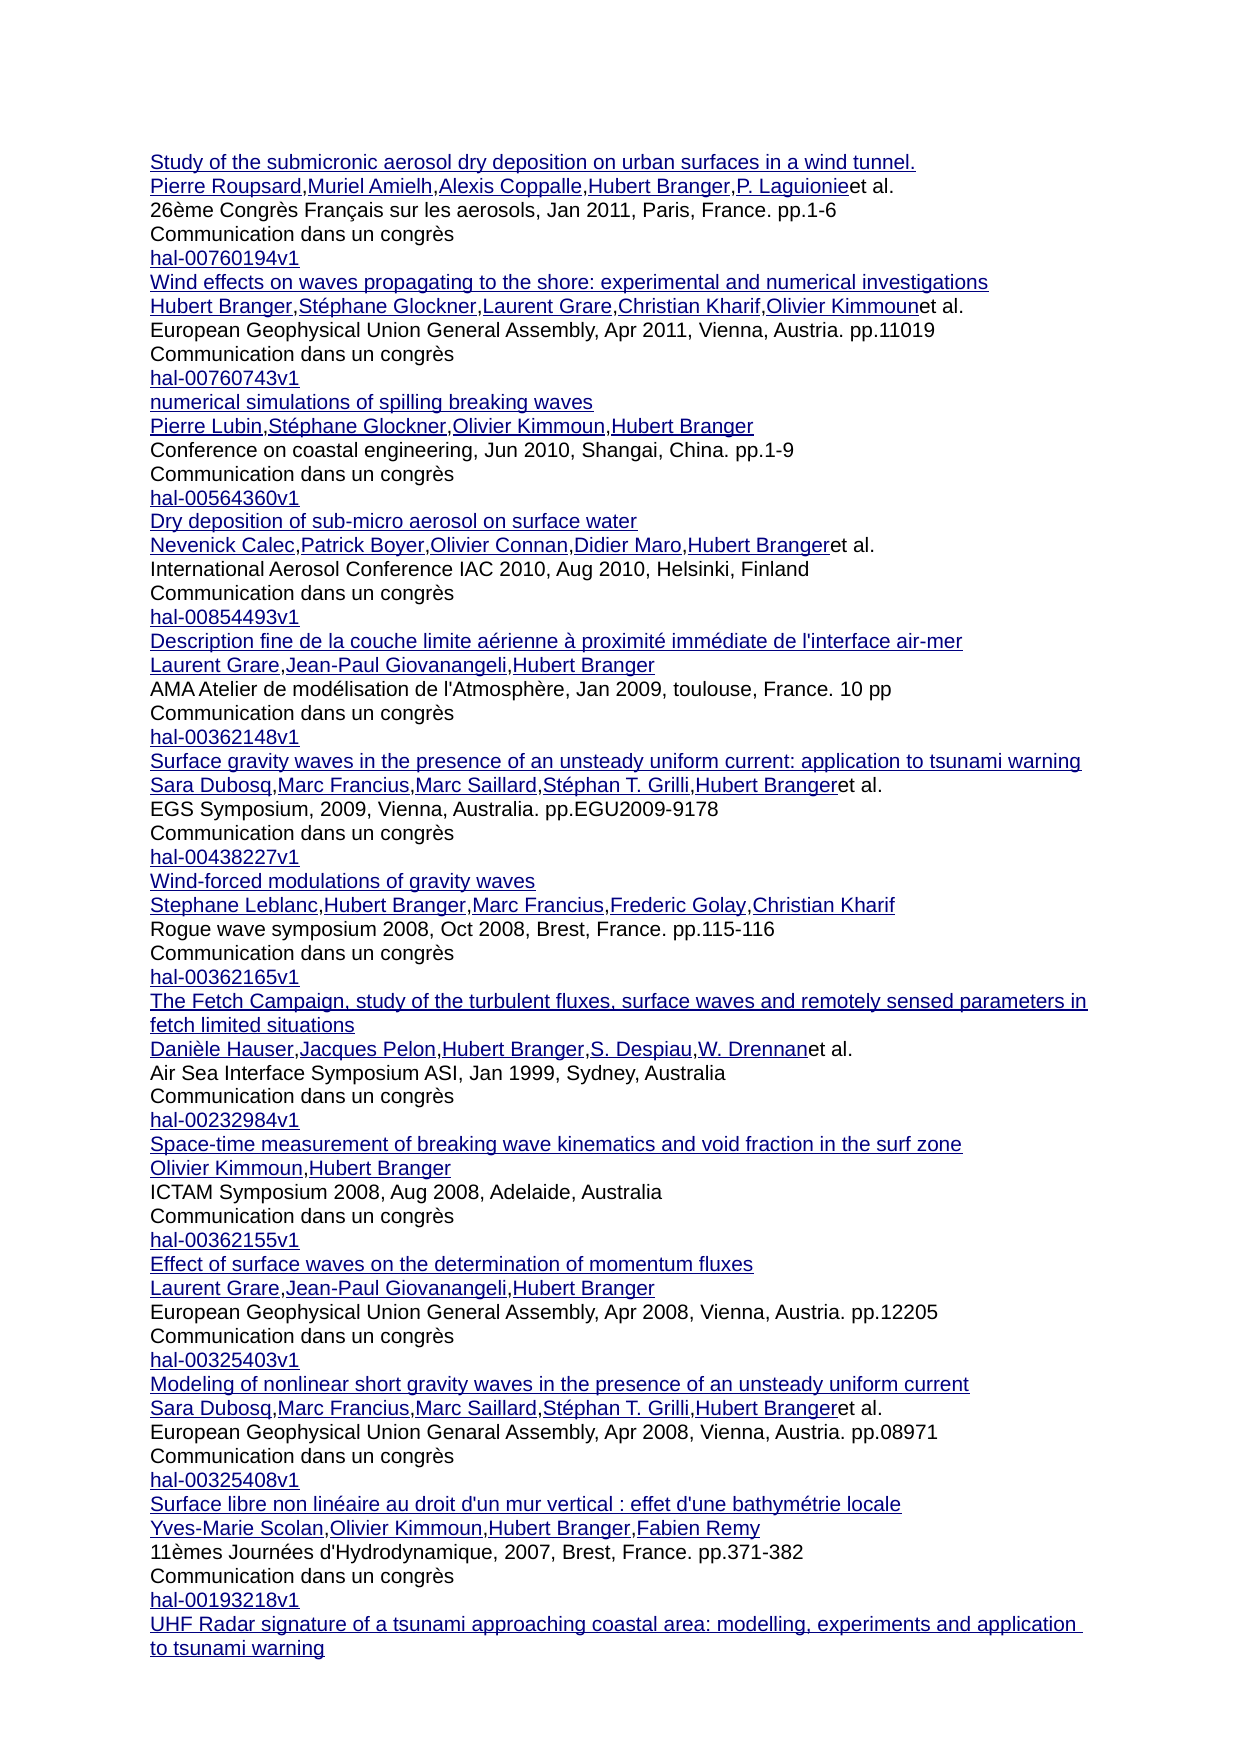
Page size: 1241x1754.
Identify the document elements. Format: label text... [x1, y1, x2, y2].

table_cell The Fetch Campaign, study of the turbulent fluxes, surface waves and remotely sensed parameters in fetch limited situations Danièle Hauser,Jacques Pelon,Hubert Branger,S. Despiau,W. Drennanet al. Air Sea Interface Symposium ASI, Jan 1999, Sydney, Australia Communication dans un congrès hal-00232984v1 [150, 989, 1090, 1132]
table_cell UHF Radar signature of a tsunami approaching coastal area: modelling, experiments and application to tsunami warning [150, 1611, 1090, 1659]
table_cell Wind effects on waves propagating to the shore: experimental and numerical investigations Hubert Branger,Stéphane Glockner,Laurent Grare,Christian Kharif,Olivier Kimmounet al. European Geophysical Union General Assembly, Apr 2011, Vienna, Austria. pp.11019 Communication dans un congrès hal-00760743v1 [150, 270, 1090, 389]
table_cell Modeling of nonlinear short gravity waves in the presence of an unsteady uniform current Sara Dubosq,Marc Francius,Marc Saillard,Stéphan T. Grilli,Hubert Brangeret al. European Geophysical Union Genaral Assembly, Apr 2008, Vienna, Austria. pp.08971 Communication dans un congrès hal-00325408v1 [150, 1372, 1090, 1492]
table_cell Description fine de la couche limite aérienne à proximité immédiate de l'interface air-mer Laurent Grare,Jean-Paul Giovanangeli,Hubert Branger AMA Atelier de modélisation de l'Atmosphère, Jan 2009, toulouse, France. 10 pp Communication dans un congrès hal-00362148v1 [150, 629, 1090, 749]
table_cell Surface gravity waves in the presence of an unsteady uniform current: application to tsunami warning Sara Dubosq,Marc Francius,Marc Saillard,Stéphan T. Grilli,Hubert Brangeret al. EGS Symposium, 2009, Vienna, Australia. pp.EGU2009-9178 Communication dans un congrès hal-00438227v1 [150, 749, 1090, 869]
table_cell numerical simulations of spilling breaking waves Pierre Lubin,Stéphane Glockner,Olivier Kimmoun,Hubert Branger Conference on coastal engineering, Jun 2010, Shangai, China. pp.1-9 Communication dans un congrès hal-00564360v1 [150, 390, 1090, 509]
table_cell Study of the submicronic aerosol dry deposition on urban surfaces in a wind tunnel. Pierre Roupsard,Muriel Amielh,Alexis Coppalle,Hubert Branger,P. Laguionieet al. 26ème Congrès Français sur les aerosols, Jan 2011, Paris, France. pp.1-6 Communication dans un congrès hal-00760194v1 [150, 150, 1090, 270]
table_cell Effect of surface waves on the determination of momentum fluxes Laurent Grare,Jean-Paul Giovanangeli,Hubert Branger European Geophysical Union General Assembly, Apr 2008, Vienna, Austria. pp.12205 Communication dans un congrès hal-00325403v1 [150, 1252, 1090, 1372]
table_cell Surface libre non linéaire au droit d'un mur vertical : effet d'une bathymétrie locale Yves-Marie Scolan,Olivier Kimmoun,Hubert Branger,Fabien Remy 11èmes Journées d'Hydrodynamique, 2007, Brest, France. pp.371-382 Communication dans un congrès hal-00193218v1 [150, 1492, 1090, 1611]
table_cell Wind-forced modulations of gravity waves Stephane Leblanc,Hubert Branger,Marc Francius,Frederic Golay,Christian Kharif Rogue wave symposium 2008, Oct 2008, Brest, France. pp.115-116 Communication dans un congrès hal-00362165v1 [150, 869, 1090, 988]
table_cell Space-time measurement of breaking wave kinematics and void fraction in the surf zone Olivier Kimmoun,Hubert Branger ICTAM Symposium 2008, Aug 2008, Adelaide, Australia Communication dans un congrès hal-00362155v1 [150, 1132, 1090, 1252]
table_cell Dry deposition of sub-micro aerosol on surface water Nevenick Calec,Patrick Boyer,Olivier Connan,Didier Maro,Hubert Brangeret al. International Aerosol Conference IAC 2010, Aug 2010, Helsinki, Finland Communication dans un congrès hal-00854493v1 [150, 509, 1090, 629]
